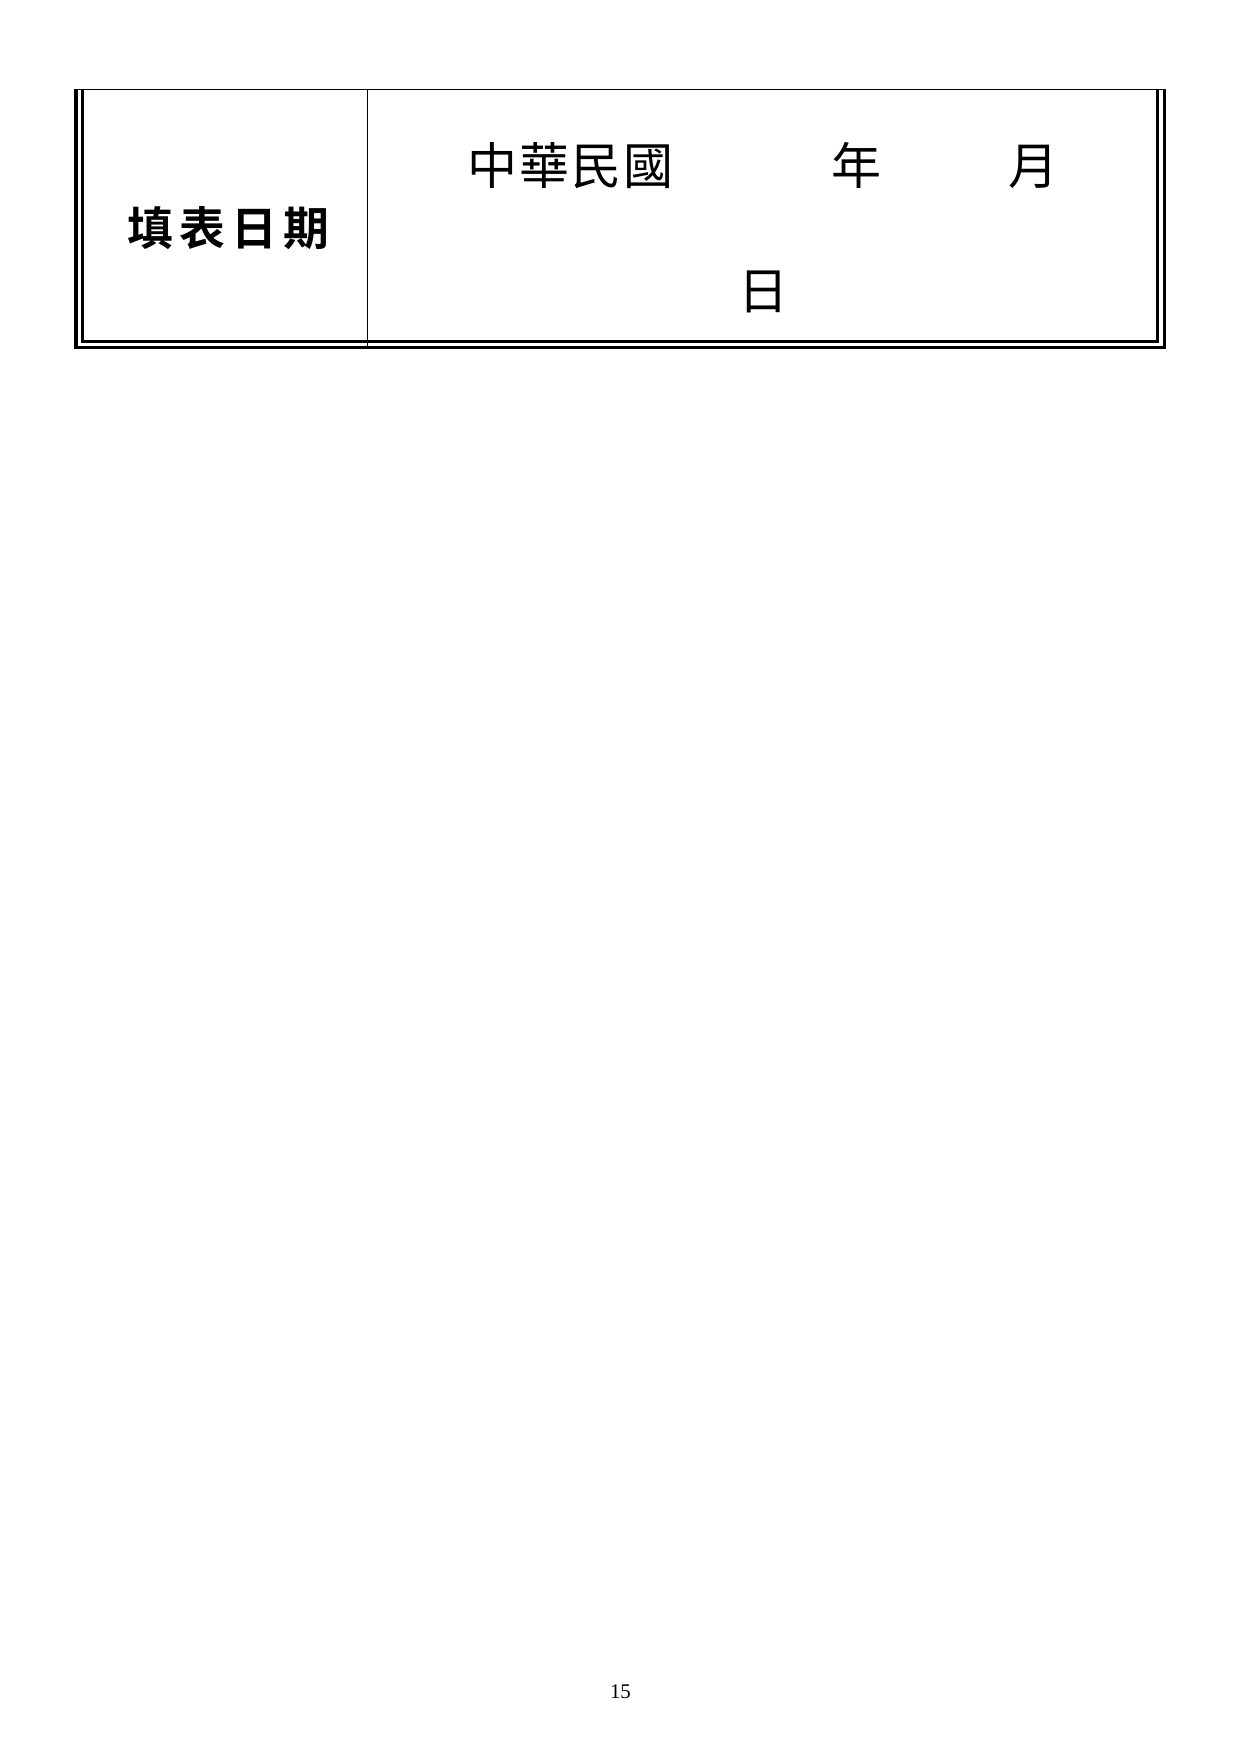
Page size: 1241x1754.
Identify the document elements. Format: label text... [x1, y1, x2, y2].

table_cell 填表日期 [84, 90, 367, 340]
table_cell 中華民國 年 月 日 [368, 90, 1156, 340]
